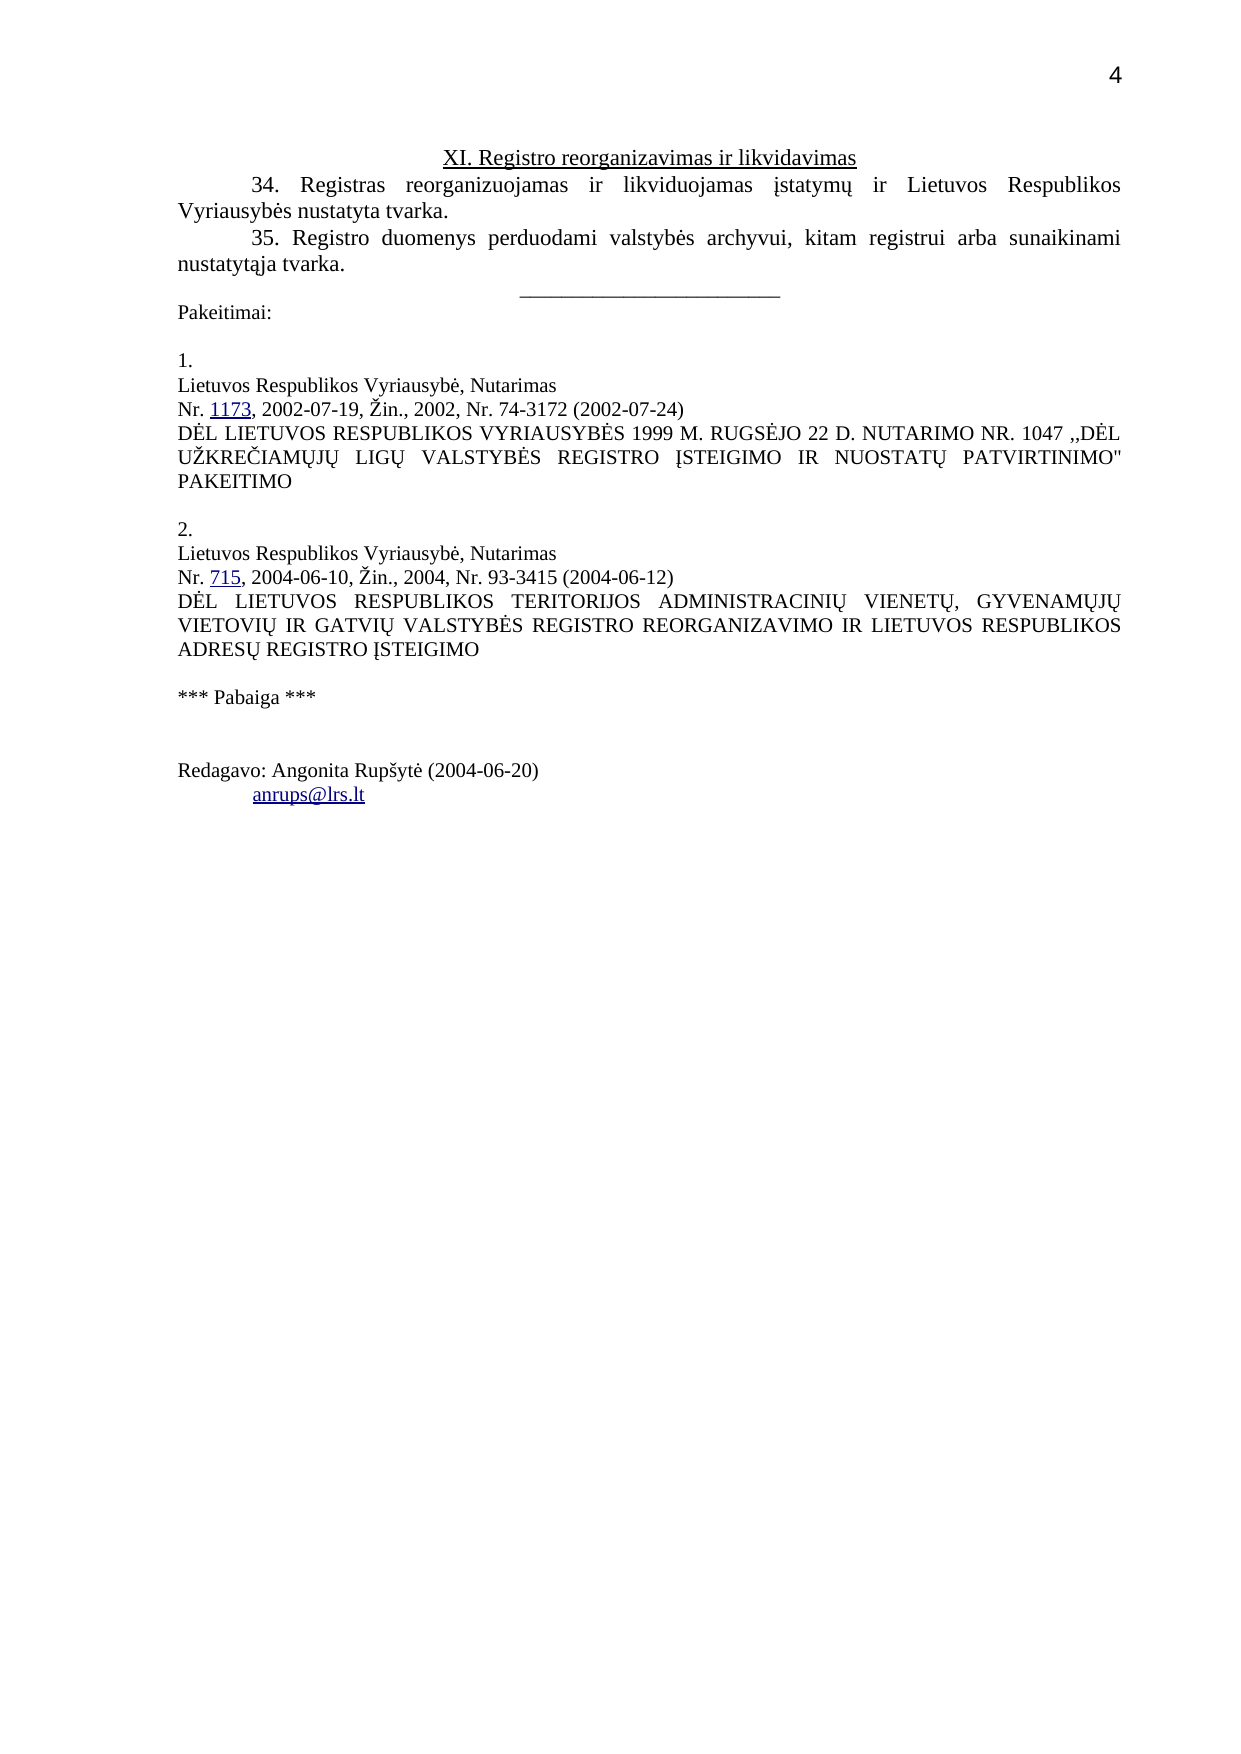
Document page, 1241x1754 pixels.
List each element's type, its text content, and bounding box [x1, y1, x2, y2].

text Lietuvos Respublikos Vyriausybė, Nutarimas [177, 372, 1122, 397]
text DĖL LIETUVOS RESPUBLIKOS VYRIAUSYBĖS 1999 M. RUGSĖJO 22 D. NUTARIMO NR. 1047 ,,DĖL UŽKREČIAMŲJŲ LIGŲ VALSTYBĖS REGISTRO ĮSTEIGIMO IR NUOSTATŲ PATVIRTINIMO" PAKEITIMO [177, 421, 1122, 493]
text 35. Registro duomenys perduodami valstybės archyvui, kitam registrui arba sunaikinami nustatytąja tvarka. [177, 223, 1122, 276]
text anrups@lrs.lt [177, 782, 1122, 806]
text Nr. 1173, 2002-07-19, Žin., 2002, Nr. 74-3172 (2002-07-24) [177, 397, 1122, 421]
text Redagavo: Angonita Rupšytė (2004-06-20) [177, 757, 1122, 782]
text 34. Registras reorganizuojamas ir likviduojamas įstatymų ir Lietuvos Respublikos Vyriausybės nustatyta tvarka. [177, 171, 1122, 223]
text Lietuvos Respublikos Vyriausybė, Nutarimas [177, 541, 1122, 565]
text 2. [177, 517, 1122, 541]
text DĖL LIETUVOS RESPUBLIKOS TERITORIJOS ADMINISTRACINIŲ VIENETŲ, GYVENAMŲJŲ VIETOVIŲ IR GATVIŲ VALSTYBĖS REGISTRO REORGANIZAVIMO IR LIETUVOS RESPUBLIKOS ADRESŲ REGISTRO ĮSTEIGIMO [177, 589, 1122, 661]
text 1. [177, 348, 1122, 372]
text Nr. 715, 2004-06-10, Žin., 2004, Nr. 93-3415 (2004-06-12) [177, 565, 1122, 589]
text _________________________ [177, 276, 1122, 300]
text *** Pabaiga *** [177, 685, 1122, 709]
subtitle XI. Registro reorganizavimas ir likvidavimas [177, 144, 1122, 171]
text Pakeitimai: [177, 300, 1122, 324]
